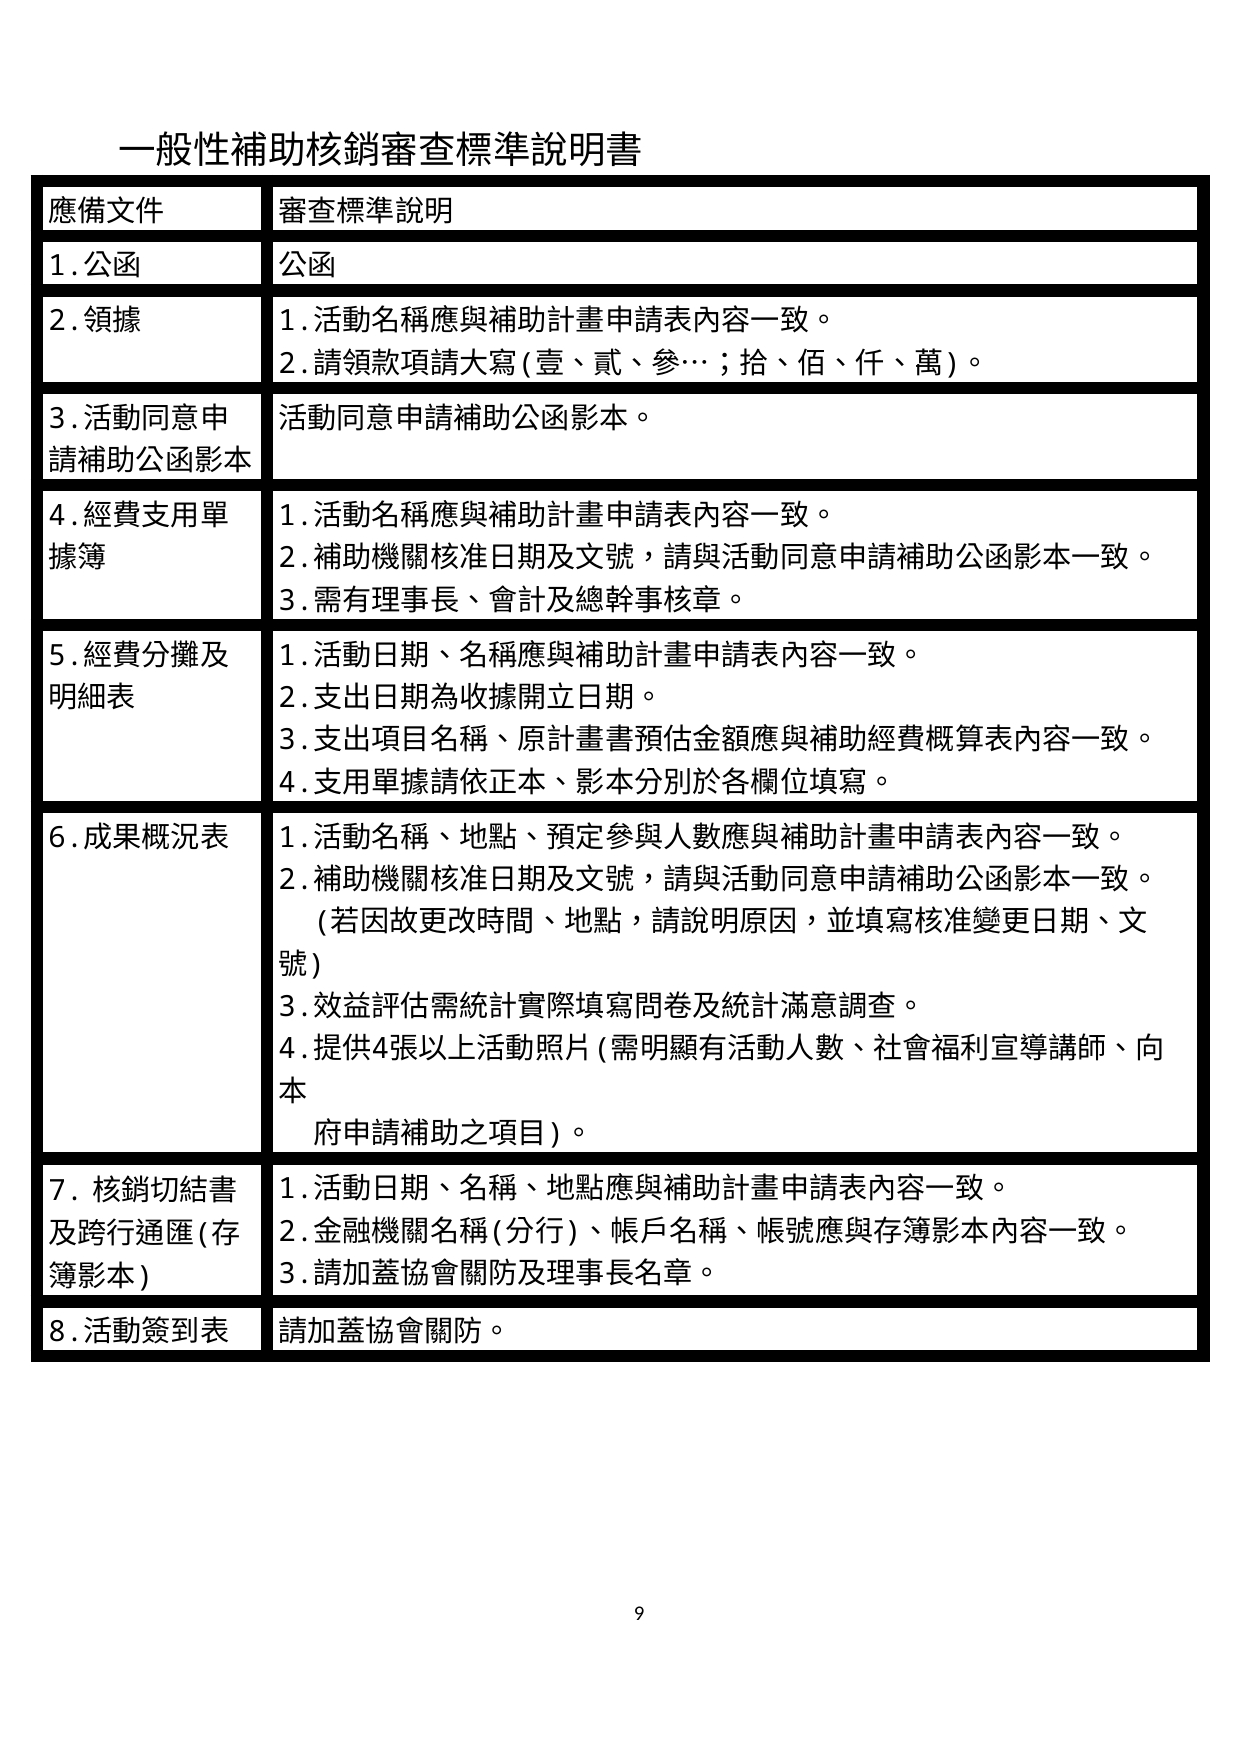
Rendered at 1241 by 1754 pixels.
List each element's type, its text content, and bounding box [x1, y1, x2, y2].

table_cell 7. 核銷切結書及跨行通匯(存簿影本) [43, 1165, 261, 1295]
table_header 應備文件 [43, 187, 261, 229]
table_cell 1.活動日期、名稱應與補助計畫申請表內容一致。 2.支出日期為收據開立日期。 3.支出項目名稱、原計畫書預估金額應與補助經費概算表內容一致。 4.支用單據請依正本、影本分別於各欄位填寫。 [273, 631, 1197, 801]
table_cell 公函 [273, 242, 1197, 284]
table_cell 3.活動同意申請補助公函影本 [43, 394, 261, 479]
table_cell 2.領據 [43, 297, 261, 382]
table_cell 4.經費支用單據簿 [43, 491, 261, 618]
table_cell 1.活動名稱應與補助計畫申請表內容一致。 2.請領款項請大寫(壹、貳、參…；拾、佰、仟、萬)。 [273, 297, 1197, 382]
table_cell 1.活動日期、名稱、地點應與補助計畫申請表內容一致。 2.金融機關名稱(分行)、帳戶名稱、帳號應與存簿影本內容一致。 3.請加蓋協會關防及理事長名章。 [273, 1165, 1197, 1295]
table_cell 1.活動名稱、地點、預定參與人數應與補助計畫申請表內容一致。 2.補助機關核准日期及文號，請與活動同意申請補助公函影本一致。 (若因故更改時間、地點，請說明原因，並填寫核准變更日期、文號) 3.效益評估需統計實際填寫問卷及統計滿意調查。 4.提供4張以上活動照片(需明顯有活動人數、社會福利宣導講師、向本 府申請補助之項目)。 [273, 813, 1197, 1152]
text 一般性補助核銷審查標準說明書 [118, 120, 1122, 175]
table_cell 活動同意申請補助公函影本。 [273, 394, 1197, 479]
table_cell 8.活動簽到表 [43, 1308, 261, 1350]
table_cell 請加蓋協會關防。 [273, 1308, 1197, 1350]
table_cell 5.經費分攤及明細表 [43, 631, 261, 801]
table_cell 6.成果概況表 [43, 813, 261, 1152]
table_cell 1.活動名稱應與補助計畫申請表內容一致。 2.補助機關核准日期及文號，請與活動同意申請補助公函影本一致。 3.需有理事長、會計及總幹事核章。 [273, 491, 1197, 618]
table_header 審查標準說明 [273, 187, 1197, 229]
table_cell 1.公函 [43, 242, 261, 284]
